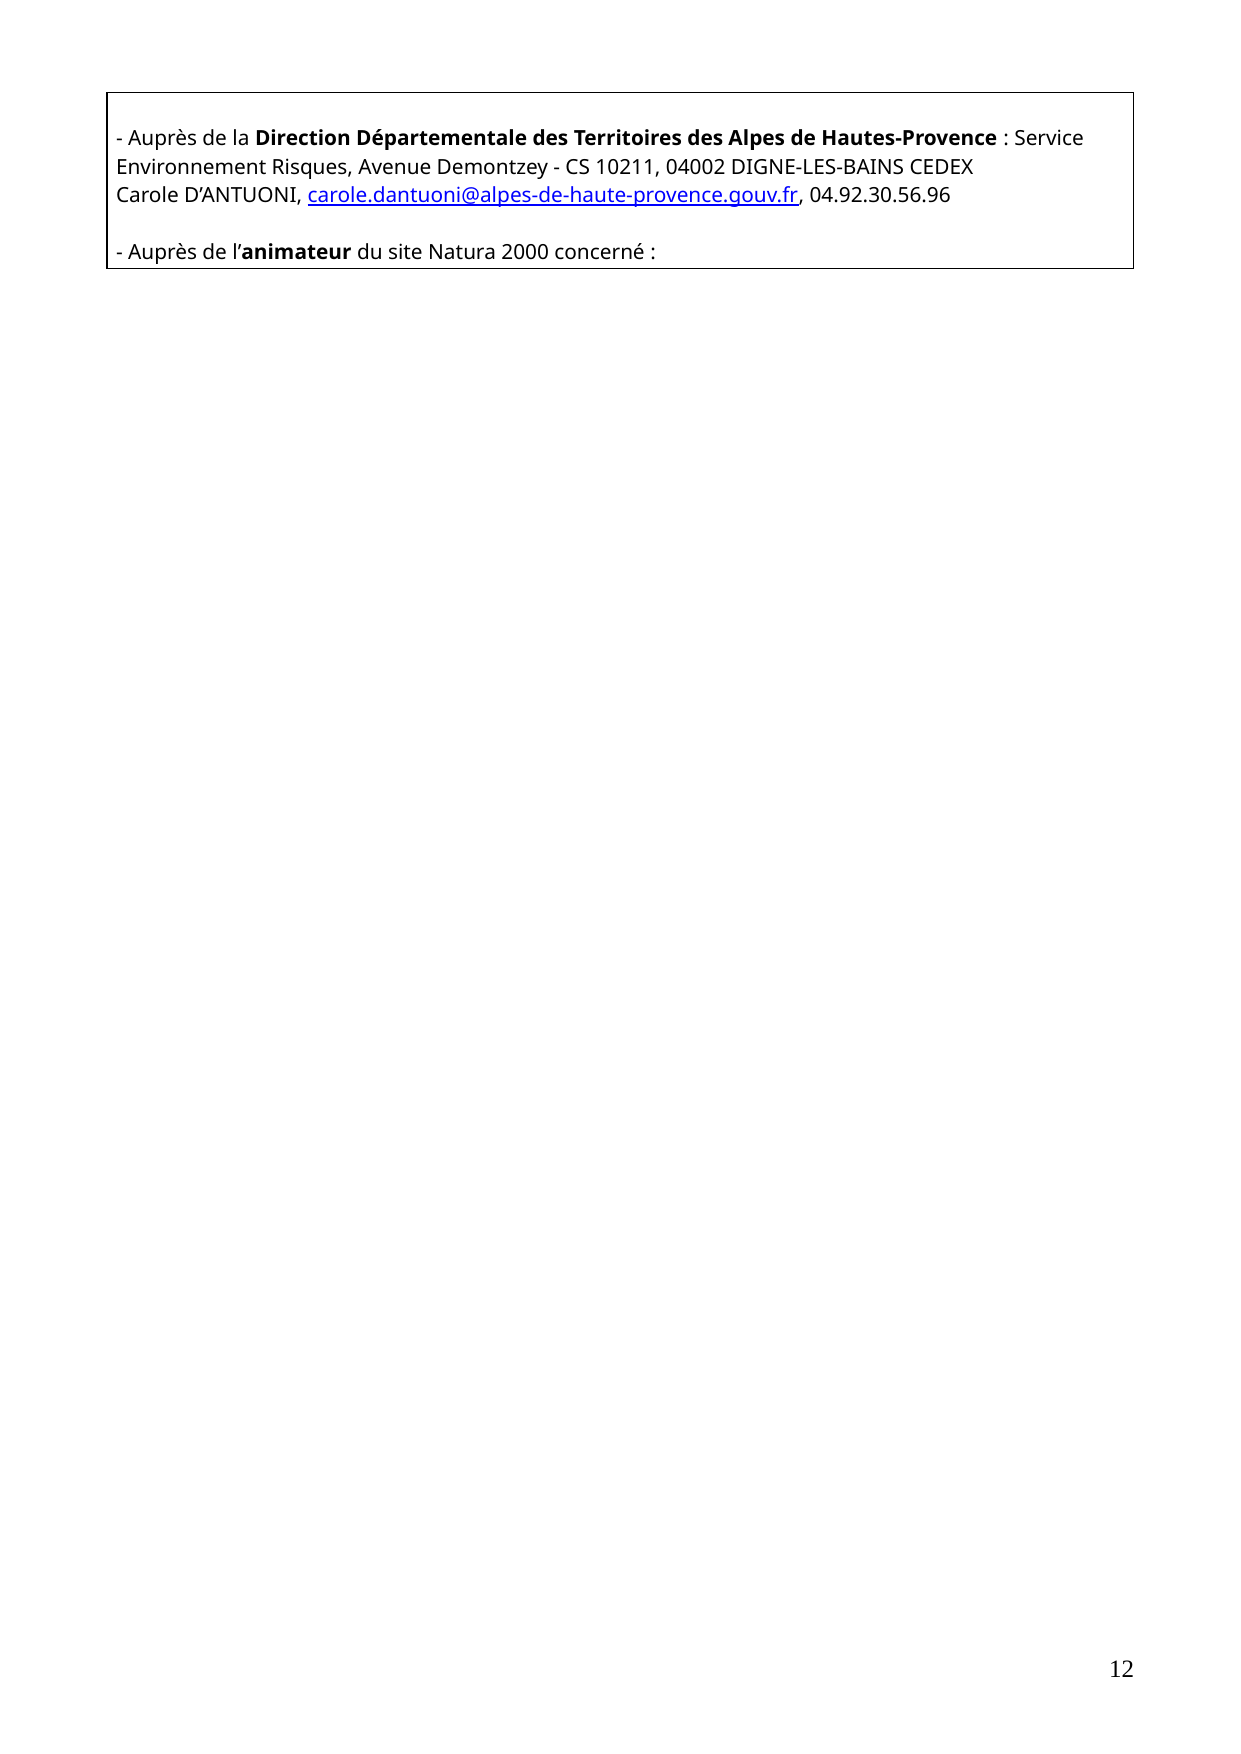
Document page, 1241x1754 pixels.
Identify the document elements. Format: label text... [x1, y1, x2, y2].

text Carole D’ANTUONI, carole.dantuoni@alpes-de-haute-provence.gouv.fr, 04.92.30.56.96 [108, 177, 1133, 209]
text - Auprès de l’animateur du site Natura 2000 concerné : [108, 234, 1133, 268]
text - Auprès de la Direction Départementale des Territoires des Alpes de Hautes-Provence : Service Environnement Risques, Avenue Demontzey - CS 10211, 04002 DIGNE-LES-BAINS CEDEX [108, 120, 1133, 177]
